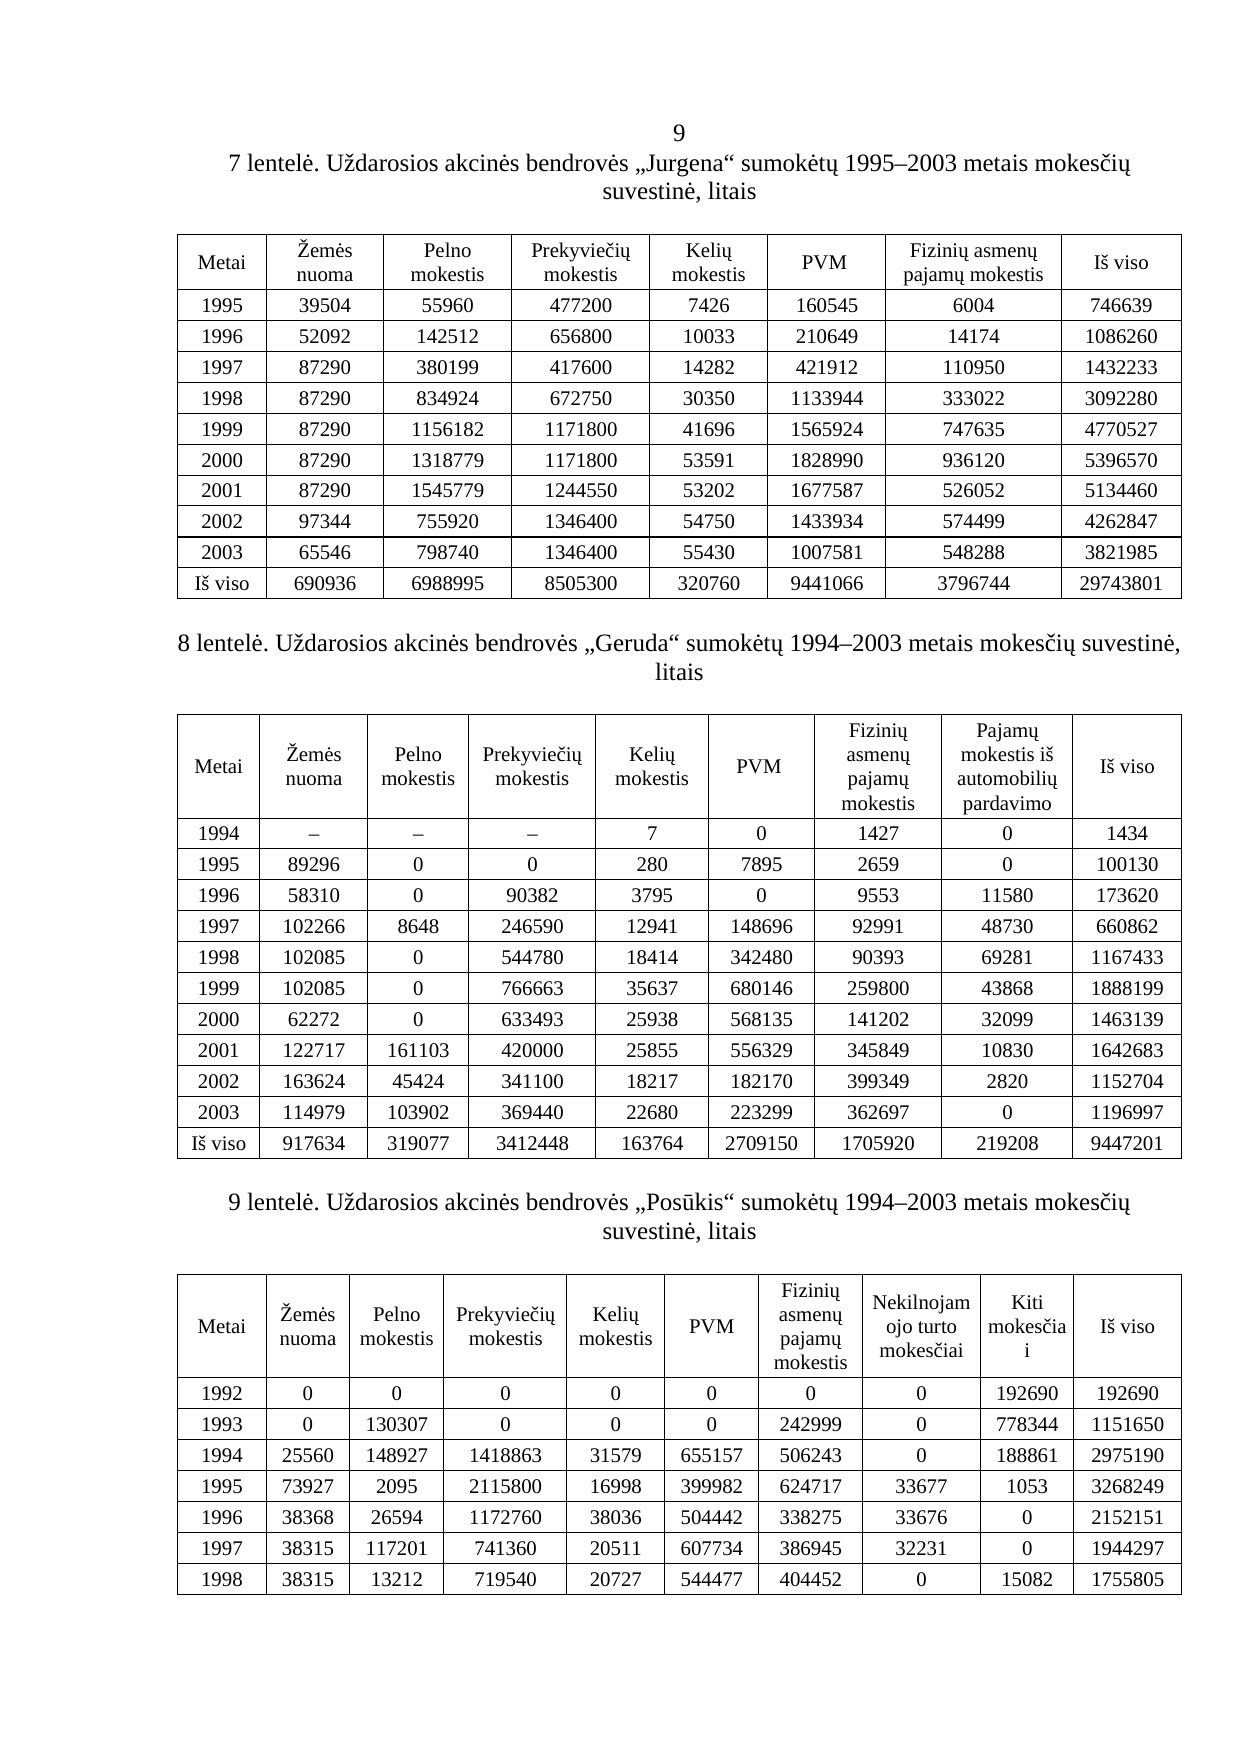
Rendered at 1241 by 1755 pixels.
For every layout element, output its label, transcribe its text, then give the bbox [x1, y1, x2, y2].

table_cell 38315 [267, 1564, 349, 1593]
table_cell 38315 [267, 1533, 349, 1562]
table_cell 1171800 [512, 414, 649, 443]
table_cell 504442 [665, 1502, 758, 1532]
table_cell 20727 [567, 1564, 664, 1593]
table_cell 4770527 [1062, 414, 1181, 443]
table_cell 1152704 [1073, 1066, 1181, 1096]
table_cell 114979 [260, 1097, 367, 1127]
table_cell 1993 [178, 1409, 266, 1439]
table_cell 655157 [665, 1440, 758, 1470]
table_cell 15082 [981, 1564, 1073, 1593]
table_cell 341100 [469, 1066, 595, 1096]
table_cell 2820 [942, 1066, 1072, 1096]
table_cell 0 [942, 819, 1072, 848]
table_cell 9447201 [1073, 1128, 1181, 1158]
table_cell 163624 [260, 1066, 367, 1096]
table_cell 2001 [178, 476, 266, 505]
table_cell 404452 [759, 1564, 862, 1593]
table_header Pajamų mokestis iš automobilių pardavimo [942, 715, 1072, 817]
table_cell 55430 [650, 538, 767, 567]
table_cell 0 [469, 849, 595, 879]
table_cell 362697 [815, 1097, 941, 1127]
table_cell 1992 [178, 1378, 266, 1408]
table_cell 0 [267, 1378, 349, 1408]
table_cell 660862 [1073, 911, 1181, 941]
table_cell 2003 [178, 538, 266, 567]
table_cell 25938 [596, 1004, 708, 1034]
table_cell 1944297 [1074, 1533, 1181, 1562]
table_cell 11580 [942, 880, 1072, 910]
table_cell 1565924 [768, 414, 885, 443]
table_cell 556329 [709, 1035, 814, 1065]
table_header Metai [178, 235, 266, 289]
table_cell 192690 [981, 1378, 1073, 1408]
table_cell 2002 [178, 1066, 259, 1096]
table_cell 3412448 [469, 1128, 595, 1158]
table_cell 25560 [267, 1440, 349, 1470]
table_header Žemės nuoma [267, 235, 383, 289]
table_cell 18414 [596, 942, 708, 972]
table_cell 6004 [886, 290, 1061, 320]
table_header Prekyviečių mokestis [444, 1275, 566, 1377]
table_cell 12941 [596, 911, 708, 941]
table_cell 1346400 [512, 538, 649, 567]
table_cell 242999 [759, 1409, 862, 1439]
table_cell 798740 [384, 538, 511, 567]
table_cell 54750 [650, 506, 767, 536]
table_header Metai [178, 1275, 266, 1377]
table_cell 7 [596, 819, 708, 848]
table_cell 1427 [815, 819, 941, 848]
table_cell 97344 [267, 506, 383, 536]
table_cell 0 [863, 1564, 980, 1593]
table_cell 87290 [267, 414, 383, 443]
table_cell 1545779 [384, 476, 511, 505]
table_cell 544780 [469, 942, 595, 972]
table_cell 14282 [650, 352, 767, 382]
table_cell 548288 [886, 538, 1061, 567]
table_cell 690936 [267, 568, 383, 598]
table_cell 87290 [267, 383, 383, 413]
table_cell 58310 [260, 880, 367, 910]
table_cell 246590 [469, 911, 595, 941]
table_cell 1996 [178, 1502, 266, 1532]
table_cell 173620 [1073, 880, 1181, 910]
table_cell 1642683 [1073, 1035, 1181, 1065]
table_cell 319077 [368, 1128, 468, 1158]
table_cell 917634 [260, 1128, 367, 1158]
table_cell 0 [863, 1440, 980, 1470]
table_cell 342480 [709, 942, 814, 972]
table_cell 746639 [1062, 290, 1181, 320]
table_header Iš viso [1062, 235, 1181, 289]
table_cell 2115800 [444, 1471, 566, 1501]
table_cell 130307 [350, 1409, 443, 1439]
table_cell 18217 [596, 1066, 708, 1096]
table_cell 3092280 [1062, 383, 1181, 413]
table_cell 100130 [1073, 849, 1181, 879]
table_cell 936120 [886, 445, 1061, 474]
table_cell 1167433 [1073, 942, 1181, 972]
table_cell 192690 [1074, 1378, 1181, 1408]
table_cell 29743801 [1062, 568, 1181, 598]
table_cell 0 [567, 1378, 664, 1408]
table_header Prekyviečių mokestis [469, 715, 595, 817]
table_cell 73927 [267, 1471, 349, 1501]
table_cell 117201 [350, 1533, 443, 1562]
table_cell 1997 [178, 352, 266, 382]
table_cell 1998 [178, 942, 259, 972]
table_cell 142512 [384, 321, 511, 351]
table_cell 48730 [942, 911, 1072, 941]
table_cell 22680 [596, 1097, 708, 1127]
table_cell 0 [863, 1378, 980, 1408]
table_cell 38036 [567, 1502, 664, 1532]
text 8 lentelė. Uždarosios akcinės bendrovės „Geruda“ sumokėtų 1994–2003 metais mokesčių suvestinė, litais [177, 628, 1181, 686]
table_cell 417600 [512, 352, 649, 382]
table_cell 10830 [942, 1035, 1072, 1065]
table_cell 1086260 [1062, 321, 1181, 351]
table_cell 1994 [178, 1440, 266, 1470]
table_cell 55960 [384, 290, 511, 320]
table_cell 420000 [469, 1035, 595, 1065]
table_cell 16998 [567, 1471, 664, 1501]
table_cell 89296 [260, 849, 367, 879]
table_cell 5134460 [1062, 476, 1181, 505]
table_cell 141202 [815, 1004, 941, 1034]
table_cell 741360 [444, 1533, 566, 1562]
table_cell 102266 [260, 911, 367, 941]
text 7 lentelė. Uždarosios akcinės bendrovės „Jurgena“ sumokėtų 1995–2003 metais mokesčių suvestinė, litais [177, 148, 1181, 205]
table_cell 1432233 [1062, 352, 1181, 382]
table_cell 0 [444, 1378, 566, 1408]
table_cell 8648 [368, 911, 468, 941]
table_cell 1996 [178, 880, 259, 910]
table_cell 38368 [267, 1502, 349, 1532]
table_header Fizinių asmenų pajamų mokestis [886, 235, 1061, 289]
table_cell 87290 [267, 352, 383, 382]
table_cell 834924 [384, 383, 511, 413]
table_cell 2003 [178, 1097, 259, 1127]
table_cell 333022 [886, 383, 1061, 413]
table_cell 1172760 [444, 1502, 566, 1532]
table_cell 0 [709, 819, 814, 848]
table_cell 0 [759, 1378, 862, 1408]
table_cell 41696 [650, 414, 767, 443]
table_cell 7426 [650, 290, 767, 320]
table_cell – [368, 819, 468, 848]
table_cell 0 [709, 880, 814, 910]
table_cell 1995 [178, 1471, 266, 1501]
table_header Žemės nuoma [260, 715, 367, 817]
table_cell – [469, 819, 595, 848]
table_cell 369440 [469, 1097, 595, 1127]
table_cell 2000 [178, 445, 266, 474]
table_cell 2975190 [1074, 1440, 1181, 1470]
table_cell 32231 [863, 1533, 980, 1562]
table_cell 526052 [886, 476, 1061, 505]
table_cell 421912 [768, 352, 885, 382]
table_cell 0 [942, 849, 1072, 879]
table_cell 380199 [384, 352, 511, 382]
table_cell 53202 [650, 476, 767, 505]
table_cell 14174 [886, 321, 1061, 351]
table_cell 163764 [596, 1128, 708, 1158]
table_cell 1997 [178, 1533, 266, 1562]
table_header Kelių mokestis [567, 1275, 664, 1377]
table_cell 25855 [596, 1035, 708, 1065]
table_cell 87290 [267, 476, 383, 505]
table_cell 624717 [759, 1471, 862, 1501]
table_cell 0 [368, 849, 468, 879]
table_header Pelno mokestis [368, 715, 468, 817]
table_cell 52092 [267, 321, 383, 351]
table_cell 1244550 [512, 476, 649, 505]
table_cell 32099 [942, 1004, 1072, 1034]
table_cell 2659 [815, 849, 941, 879]
table_cell 0 [267, 1409, 349, 1439]
table_cell 5396570 [1062, 445, 1181, 474]
table_cell 399349 [815, 1066, 941, 1096]
table_header Fizinių asmenų pajamų mokestis [815, 715, 941, 817]
table_cell 10033 [650, 321, 767, 351]
table_cell 1418863 [444, 1440, 566, 1470]
table_cell 65546 [267, 538, 383, 567]
table_cell 1828990 [768, 445, 885, 474]
table_header Fizinių asmenų pajamų mokestis [759, 1275, 862, 1377]
table_cell 1151650 [1074, 1409, 1181, 1439]
table_cell 574499 [886, 506, 1061, 536]
table_cell 506243 [759, 1440, 862, 1470]
table_cell 103902 [368, 1097, 468, 1127]
table_cell 0 [350, 1378, 443, 1408]
table_cell 338275 [759, 1502, 862, 1532]
table_cell 1755805 [1074, 1564, 1181, 1593]
table_cell 1171800 [512, 445, 649, 474]
table_cell 219208 [942, 1128, 1072, 1158]
table_cell 0 [368, 973, 468, 1003]
table_cell 160545 [768, 290, 885, 320]
table_cell 30350 [650, 383, 767, 413]
table_header Kiti mokesčiai [981, 1275, 1073, 1377]
table_header Prekyviečių mokestis [512, 235, 649, 289]
table_cell 102085 [260, 973, 367, 1003]
table_cell 1318779 [384, 445, 511, 474]
table_header Žemės nuoma [267, 1275, 349, 1377]
table_cell 87290 [267, 445, 383, 474]
table_header PVM [709, 715, 814, 817]
table_cell 1677587 [768, 476, 885, 505]
table_header Iš viso [1073, 715, 1181, 817]
table_cell 1007581 [768, 538, 885, 567]
table_cell 0 [368, 1004, 468, 1034]
table_cell 92991 [815, 911, 941, 941]
table_cell 53591 [650, 445, 767, 474]
table_cell 1705920 [815, 1128, 941, 1158]
table_cell 31579 [567, 1440, 664, 1470]
table_cell 35637 [596, 973, 708, 1003]
table_cell 1996 [178, 321, 266, 351]
table_cell 747635 [886, 414, 1061, 443]
table_cell 0 [665, 1378, 758, 1408]
table_cell 399982 [665, 1471, 758, 1501]
table_cell 1346400 [512, 506, 649, 536]
table_cell 161103 [368, 1035, 468, 1065]
table_cell 0 [942, 1097, 1072, 1127]
table_cell 0 [863, 1409, 980, 1439]
table_cell 1999 [178, 973, 259, 1003]
table_header PVM [768, 235, 885, 289]
table_cell 1995 [178, 849, 259, 879]
table_cell 9553 [815, 880, 941, 910]
table_cell 2152151 [1074, 1502, 1181, 1532]
table_cell 148927 [350, 1440, 443, 1470]
table_cell 2002 [178, 506, 266, 536]
table_cell 188861 [981, 1440, 1073, 1470]
table_cell 633493 [469, 1004, 595, 1034]
table_cell 280 [596, 849, 708, 879]
text 9 lentelė. Uždarosios akcinės bendrovės „Posūkis“ sumokėtų 1994–2003 metais mokesčių suvestinė, litais [177, 1187, 1181, 1245]
table_cell 39504 [267, 290, 383, 320]
table_cell Iš viso [178, 568, 266, 598]
table_cell 3821985 [1062, 538, 1181, 567]
table_cell 0 [665, 1409, 758, 1439]
table_header PVM [665, 1275, 758, 1377]
table_cell 2000 [178, 1004, 259, 1034]
table_cell 122717 [260, 1035, 367, 1065]
table_cell 210649 [768, 321, 885, 351]
table_cell 110950 [886, 352, 1061, 382]
table_cell 33677 [863, 1471, 980, 1501]
table_cell 90382 [469, 880, 595, 910]
table_cell 1998 [178, 1564, 266, 1593]
table_cell 62272 [260, 1004, 367, 1034]
table_cell 0 [444, 1409, 566, 1439]
table_cell 1156182 [384, 414, 511, 443]
table_cell 1995 [178, 290, 266, 320]
table_cell 45424 [368, 1066, 468, 1096]
table_cell 386945 [759, 1533, 862, 1562]
table_header Nekilnojamojo turto mokesčiai [863, 1275, 980, 1377]
table_cell 0 [567, 1409, 664, 1439]
table_cell 43868 [942, 973, 1072, 1003]
table_cell 1888199 [1073, 973, 1181, 1003]
table_header Iš viso [1074, 1275, 1181, 1377]
table_cell 1998 [178, 383, 266, 413]
table_cell 719540 [444, 1564, 566, 1593]
table_cell 259800 [815, 973, 941, 1003]
table_cell 20511 [567, 1533, 664, 1562]
table_cell 1463139 [1073, 1004, 1181, 1034]
table_cell 1997 [178, 911, 259, 941]
table_cell 1196997 [1073, 1097, 1181, 1127]
table_cell 148696 [709, 911, 814, 941]
table_cell 8505300 [512, 568, 649, 598]
table_cell 1433934 [768, 506, 885, 536]
table_cell 3796744 [886, 568, 1061, 598]
table_cell 3268249 [1074, 1471, 1181, 1501]
table_cell 1999 [178, 414, 266, 443]
table_cell 102085 [260, 942, 367, 972]
table_cell 4262847 [1062, 506, 1181, 536]
table_header Pelno mokestis [350, 1275, 443, 1377]
table_cell 90393 [815, 942, 941, 972]
table_header Kelių mokestis [596, 715, 708, 817]
table_cell 7895 [709, 849, 814, 879]
table_cell – [260, 819, 367, 848]
table_cell 69281 [942, 942, 1072, 972]
table_cell 182170 [709, 1066, 814, 1096]
table_cell 223299 [709, 1097, 814, 1127]
table_cell 477200 [512, 290, 649, 320]
table_cell Iš viso [178, 1128, 259, 1158]
table_cell 0 [981, 1533, 1073, 1562]
table_cell 33676 [863, 1502, 980, 1532]
table_cell 544477 [665, 1564, 758, 1593]
table_cell 778344 [981, 1409, 1073, 1439]
table_header Pelno mokestis [384, 235, 511, 289]
table_cell 1053 [981, 1471, 1073, 1501]
table_cell 9441066 [768, 568, 885, 598]
table_cell 1434 [1073, 819, 1181, 848]
table_cell 0 [368, 942, 468, 972]
table_cell 13212 [350, 1564, 443, 1593]
table_cell 656800 [512, 321, 649, 351]
table_cell 568135 [709, 1004, 814, 1034]
table_cell 320760 [650, 568, 767, 598]
table_cell 680146 [709, 973, 814, 1003]
table_header Metai [178, 715, 259, 817]
table_cell 0 [981, 1502, 1073, 1532]
table_cell 755920 [384, 506, 511, 536]
table_cell 2001 [178, 1035, 259, 1065]
table_cell 1994 [178, 819, 259, 848]
table_header Kelių mokestis [650, 235, 767, 289]
table_cell 26594 [350, 1502, 443, 1532]
table_cell 3795 [596, 880, 708, 910]
table_cell 2095 [350, 1471, 443, 1501]
table_cell 672750 [512, 383, 649, 413]
table_cell 1133944 [768, 383, 885, 413]
table_cell 6988995 [384, 568, 511, 598]
table_cell 2709150 [709, 1128, 814, 1158]
table_cell 607734 [665, 1533, 758, 1562]
table_cell 345849 [815, 1035, 941, 1065]
table_cell 0 [368, 880, 468, 910]
table_cell 766663 [469, 973, 595, 1003]
